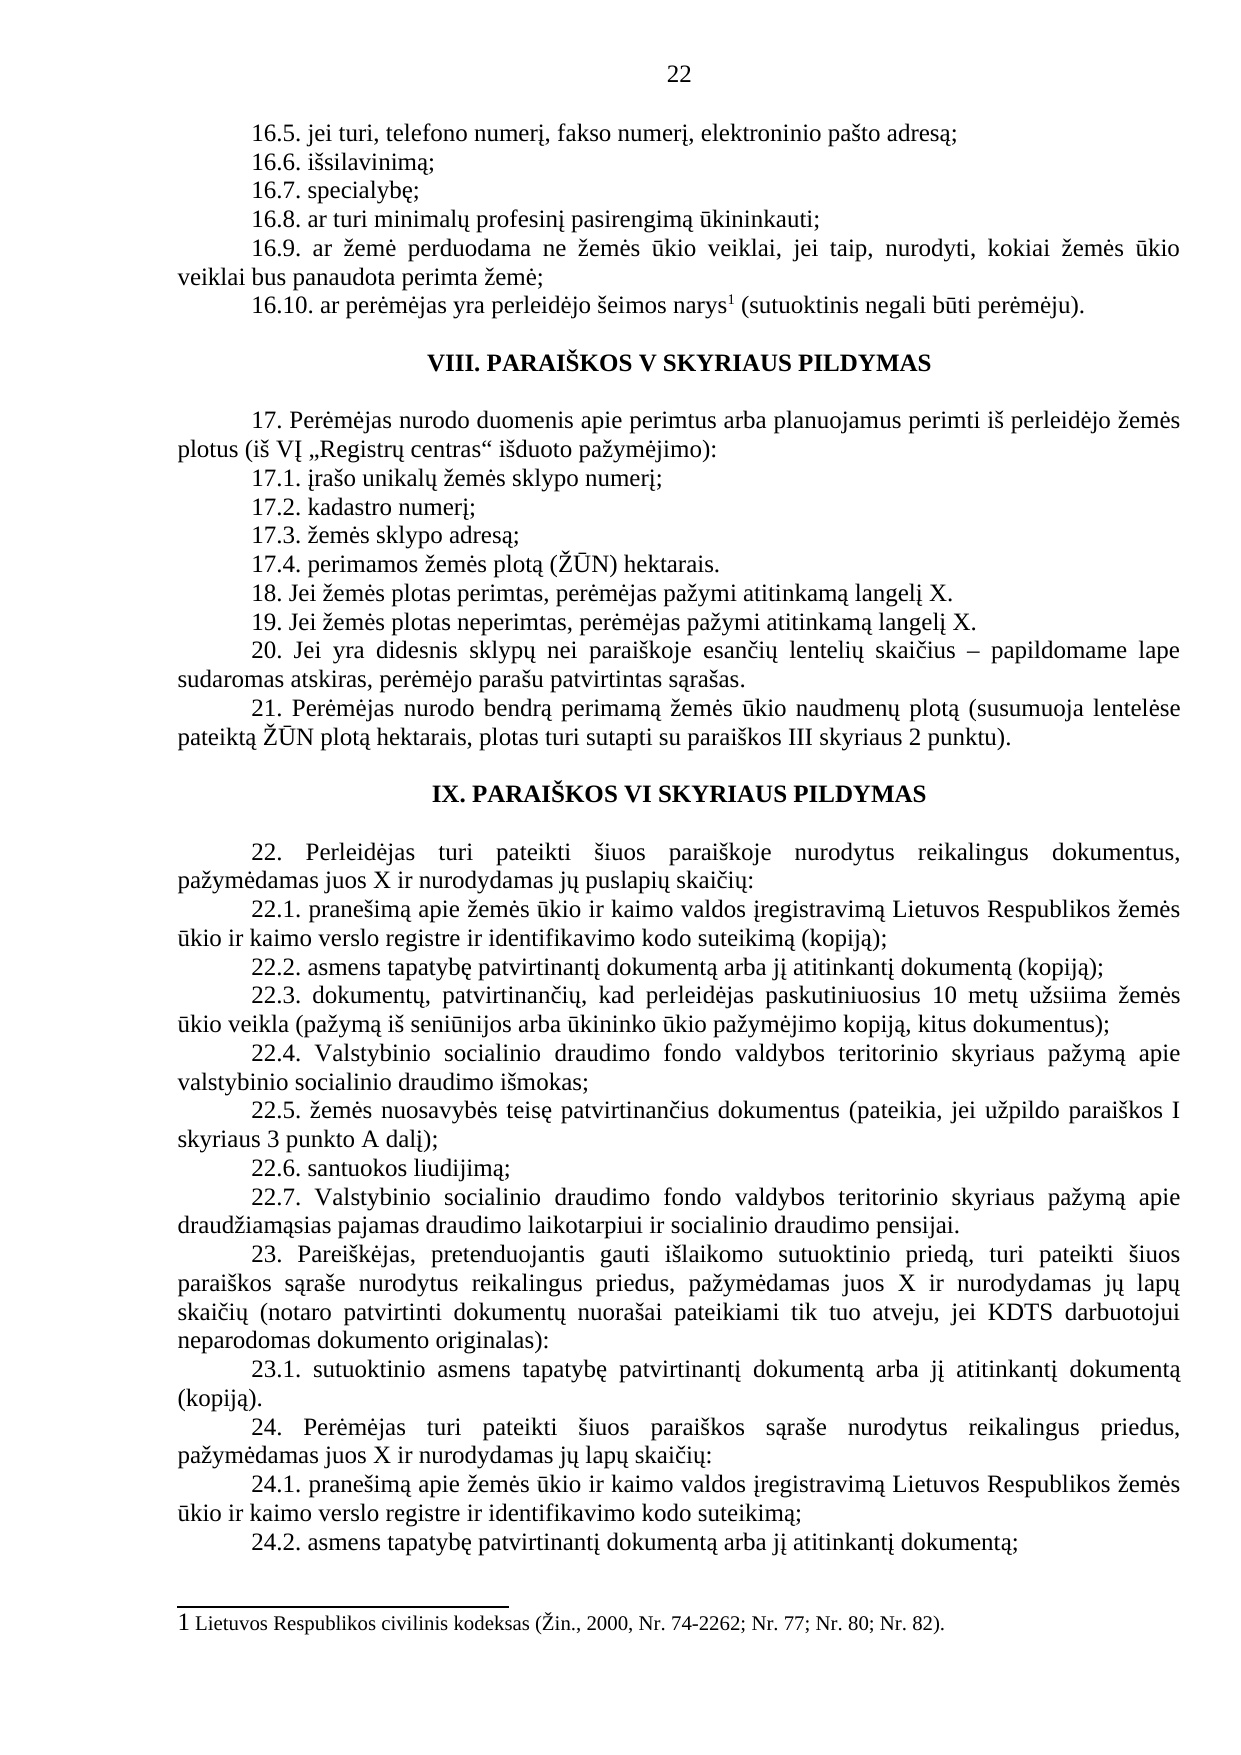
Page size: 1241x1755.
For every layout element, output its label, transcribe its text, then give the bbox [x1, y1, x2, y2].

text 22.4. Valstybinio socialinio draudimo fondo valdybos teritorinio skyriaus pažymą apie valstybinio socialinio draudimo išmokas; [177, 1038, 1181, 1096]
text 17. Perėmėjas nurodo duomenis apie perimtus arba planuojamus perimti iš perleidėjo žemės plotus (iš VĮ „Registrų centras“ išduoto pažymėjimo): [177, 406, 1181, 463]
text 16.9. ar žemė perduodama ne žemės ūkio veiklai, jei taip, nurodyti, kokiai žemės ūkio veiklai bus panaudota perimta žemė; [177, 233, 1181, 291]
text 24.2. asmens tapatybę patvirtinantį dokumentą arba jį atitinkantį dokumentą; [177, 1527, 1181, 1556]
text 17.1. įrašo unikalų žemės sklypo numerį; [177, 463, 1181, 492]
text 22.6. santuokos liudijimą; [177, 1153, 1181, 1182]
text 22.7. Valstybinio socialinio draudimo fondo valdybos teritorinio skyriaus pažymą apie draudžiamąsias pajamas draudimo laikotarpiui ir socialinio draudimo pensijai. [177, 1182, 1181, 1239]
text 16.7. specialybę; [177, 176, 1181, 204]
text 22. Perleidėjas turi pateikti šiuos paraiškoje nurodytus reikalingus dokumentus, pažymėdamas juos X ir nurodydamas jų puslapių skaičių: [177, 837, 1181, 894]
text 23. Pareiškėjas, pretenduojantis gauti išlaikomo sutuoktinio priedą, turi pateikti šiuos paraiškos sąraše nurodytus reikalingus priedus, pažymėdamas juos X ir nurodydamas jų lapų skaičių (notaro patvirtinti dokumentų nuorašai pateikiami tik tuo atveju, jei KDTS darbuotojui neparodomas dokumento originalas): [177, 1239, 1181, 1354]
text 22.3. dokumentų, patvirtinančių, kad perleidėjas paskutiniuosius 10 metų užsiima žemės ūkio veikla (pažymą iš seniūnijos arba ūkininko ūkio pažymėjimo kopiją, kitus dokumentus); [177, 981, 1181, 1038]
text 21. Perėmėjas nurodo bendrą perimamą žemės ūkio naudmenų plotą (susumuoja lentelėse pateiktą ŽŪN plotą hektarais, plotas turi sutapti su paraiškos III skyriaus 2 punktu). [177, 693, 1181, 751]
text 16.5. jei turi, telefono numerį, fakso numerį, elektroninio pašto adresą; [177, 118, 1181, 147]
text 16.6. išsilavinimą; [177, 147, 1181, 176]
text 20. Jei yra didesnis sklypų nei paraiškoje esančių lentelių skaičius – papildomame lape sudaromas atskiras, perėmėjo parašu patvirtintas sąrašas. [177, 636, 1181, 693]
text 17.4. perimamos žemės plotą (ŽŪN) hektarais. [177, 549, 1181, 578]
text IX. PARAIŠKOS VI SKYRIAUS PILDYMAS [177, 779, 1181, 808]
text 16.10. ar perėmėjas yra perleidėjo šeimos narys (sutuoktinis negali būti perėmėju). [177, 291, 1181, 319]
text 24.1. pranešimą apie žemės ūkio ir kaimo valdos įregistravimą Lietuvos Respublikos žemės ūkio ir kaimo verslo registre ir identifikavimo kodo suteikimą; [177, 1469, 1181, 1527]
text 17.2. kadastro numerį; [177, 492, 1181, 521]
text 16.8. ar turi minimalų profesinį pasirengimą ūkininkauti; [177, 204, 1181, 233]
text 22.2. asmens tapatybę patvirtinantį dokumentą arba jį atitinkantį dokumentą (kopiją); [177, 952, 1181, 981]
text 22.1. pranešimą apie žemės ūkio ir kaimo valdos įregistravimą Lietuvos Respublikos žemės ūkio ir kaimo verslo registre ir identifikavimo kodo suteikimą (kopiją); [177, 894, 1181, 952]
text 18. Jei žemės plotas perimtas, perėmėjas pažymi atitinkamą langelį X. [177, 578, 1181, 607]
text VIII. PARAIŠKOS V SKYRIAUS PILDYMAS [177, 348, 1181, 377]
text 23.1. sutuoktinio asmens tapatybę patvirtinantį dokumentą arba jį atitinkantį dokumentą (kopiją). [177, 1354, 1181, 1412]
text 22.5. žemės nuosavybės teisę patvirtinančius dokumentus (pateikia, jei užpildo paraiškos I skyriaus 3 punkto A dalį); [177, 1096, 1181, 1153]
text 19. Jei žemės plotas neperimtas, perėmėjas pažymi atitinkamą langelį X. [177, 607, 1181, 636]
text 24. Perėmėjas turi pateikti šiuos paraiškos sąraše nurodytus reikalingus priedus, pažymėdamas juos X ir nurodydamas jų lapų skaičių: [177, 1412, 1181, 1469]
text Lietuvos Respublikos civilinis kodeksas (Žin., 2000, Nr. 74-2262; Nr. 77; Nr. 80; Nr. 82). [177, 1607, 1181, 1636]
text 17.3. žemės sklypo adresą; [177, 521, 1181, 549]
